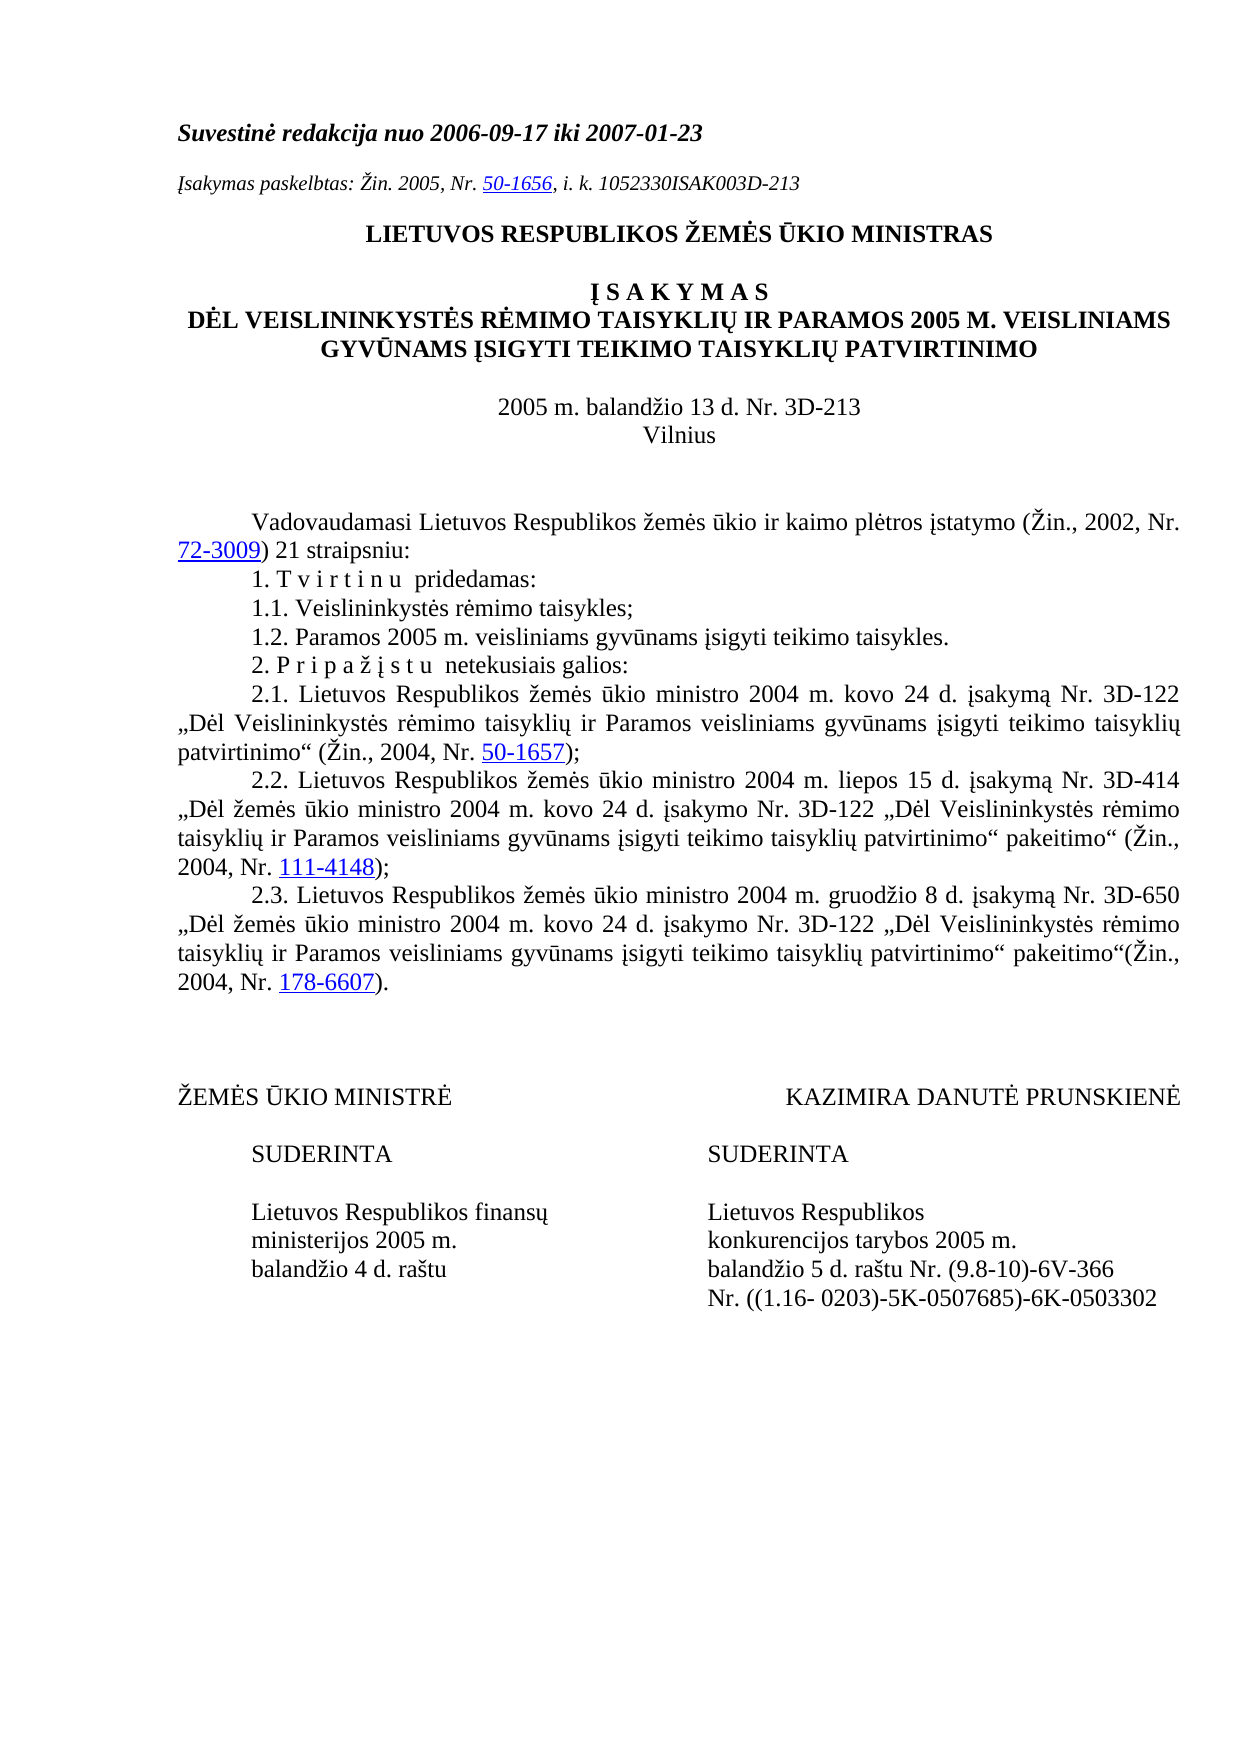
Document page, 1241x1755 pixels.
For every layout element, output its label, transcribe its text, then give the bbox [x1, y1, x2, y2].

text Lietuvos Respublikos finansų Lietuvos Respublikos [177, 1197, 1181, 1225]
text ŽEMĖS ŪKIO MINISTRĖ KAZIMIRA DANUTĖ PRUNSKIENĖ [177, 1082, 1181, 1110]
text LIETUVOS RESPUBLIKOS ŽEMĖS ŪKIO MINISTRAS [177, 219, 1181, 248]
text SUDERINTA SUDERINTA [177, 1139, 1181, 1168]
text Vadovaudamasi Lietuvos Respublikos žemės ūkio ir kaimo plėtros įstatymo (Žin., 2002, Nr. 72-3009) 21 straipsniu: [177, 507, 1181, 564]
text balandžio 4 d. raštu balandžio 5 d. raštu Nr. (9.8-10)-6V-366 [177, 1254, 1181, 1283]
text 2.1. Lietuvos Respublikos žemės ūkio ministro 2004 m. kovo 24 d. įsakymą Nr. 3D-122 „Dėl Veislininkystės rėmimo taisyklių ir Paramos veisliniams gyvūnams įsigyti teikimo taisyklių patvirtinimo“ (Žin., 2004, Nr. 50-1657); [177, 679, 1181, 765]
text 2.2. Lietuvos Respublikos žemės ūkio ministro 2004 m. liepos 15 d. įsakymą Nr. 3D-414 „Dėl žemės ūkio ministro 2004 m. kovo 24 d. įsakymo Nr. 3D-122 „Dėl Veislininkystės rėmimo taisyklių ir Paramos veisliniams gyvūnams įsigyti teikimo taisyklių patvirtinimo“ pakeitimo“ (Žin., 2004, Nr. 111-4148); [177, 765, 1181, 880]
text 2.3. Lietuvos Respublikos žemės ūkio ministro 2004 m. gruodžio 8 d. įsakymą Nr. 3D-650 „Dėl žemės ūkio ministro 2004 m. kovo 24 d. įsakymo Nr. 3D-122 „Dėl Veislininkystės rėmimo taisyklių ir Paramos veisliniams gyvūnams įsigyti teikimo taisyklių patvirtinimo“ pakeitimo“(Žin., 2004, Nr. 178-6607). [177, 880, 1181, 995]
text Nr. ((1.16- 0203)-5K-0507685)-6K-0503302 [177, 1283, 1181, 1312]
text Vilnius [177, 420, 1181, 449]
text 1.2. Paramos 2005 m. veisliniams gyvūnams įsigyti teikimo taisykles. [177, 622, 1181, 650]
text 1.1. Veislininkystės rėmimo taisykles; [177, 593, 1181, 622]
text DĖL VEISLININKYSTĖS RĖMIMO TAISYKLIŲ IR PARAMOS 2005 M. VEISLINIAMS GYVŪNAMS ĮSIGYTI TEIKIMO TAISYKLIŲ PATVIRTINIMO [177, 305, 1181, 363]
text 2005 m. balandžio 13 d. Nr. 3D-213 [177, 392, 1181, 420]
text Suvestinė redakcija nuo 2006-09-17 iki 2007-01-23 [177, 118, 1181, 147]
text ministerijos 2005 m. konkurencijos tarybos 2005 m. [177, 1225, 1181, 1254]
text 2. Pripažįstu netekusiais galios: [177, 650, 1181, 679]
text 1. Tvirtinu pridedamas: [177, 564, 1181, 593]
text Į S A K Y M A S [177, 277, 1181, 305]
text Įsakymas paskelbtas: Žin. 2005, Nr. 50-1656, i. k. 1052330ISAK003D-213 [177, 171, 1181, 195]
